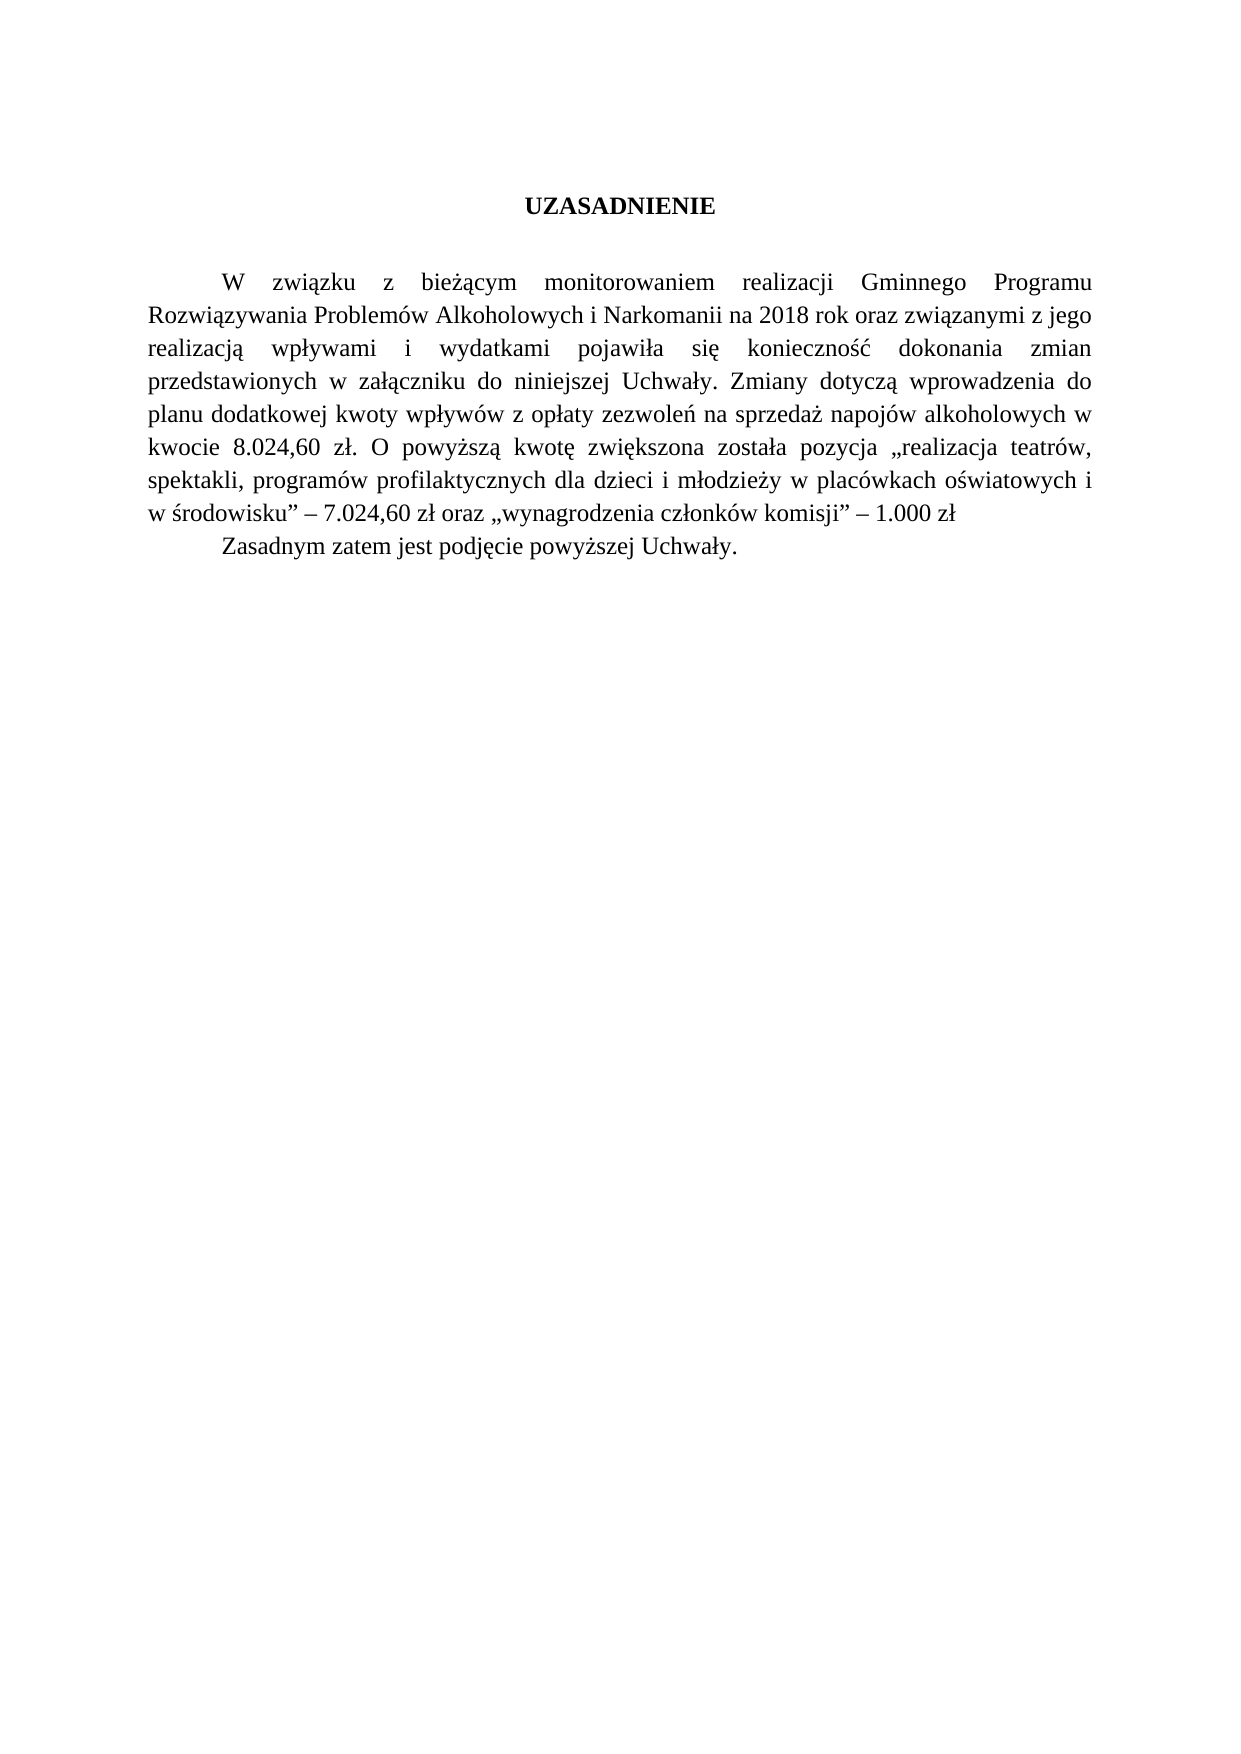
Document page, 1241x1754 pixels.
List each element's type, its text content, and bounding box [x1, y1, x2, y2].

text Uzasadnienie [148, 191, 1093, 219]
text W związku z bieżącym monitorowaniem realizacji Gminnego Programu Rozwiązywania Problemów Alkoholowych i Narkomanii na 2018 rok oraz związanymi z jego realizacją wpływami i wydatkami pojawiła się konieczność dokonania zmian przedstawionych w załączniku do niniejszej Uchwały. Zmiany dotyczą wprowadzenia do planu dodatkowej kwoty wpływów z opłaty zezwoleń na sprzedaż napojów alkoholowych w kwocie 8.024,60 zł. O powyższą kwotę zwiększona została pozycja „realizacja teatrów, spektakli, programów profilaktycznych dla dzieci i młodzieży w placówkach oświatowych i w środowisku” – 7.024,60 zł oraz „wynagrodzenia członków komisji” – 1.000 zł [148, 267, 1093, 527]
text Zasadnym zatem jest podjęcie powyższej Uchwały. [148, 531, 1093, 560]
